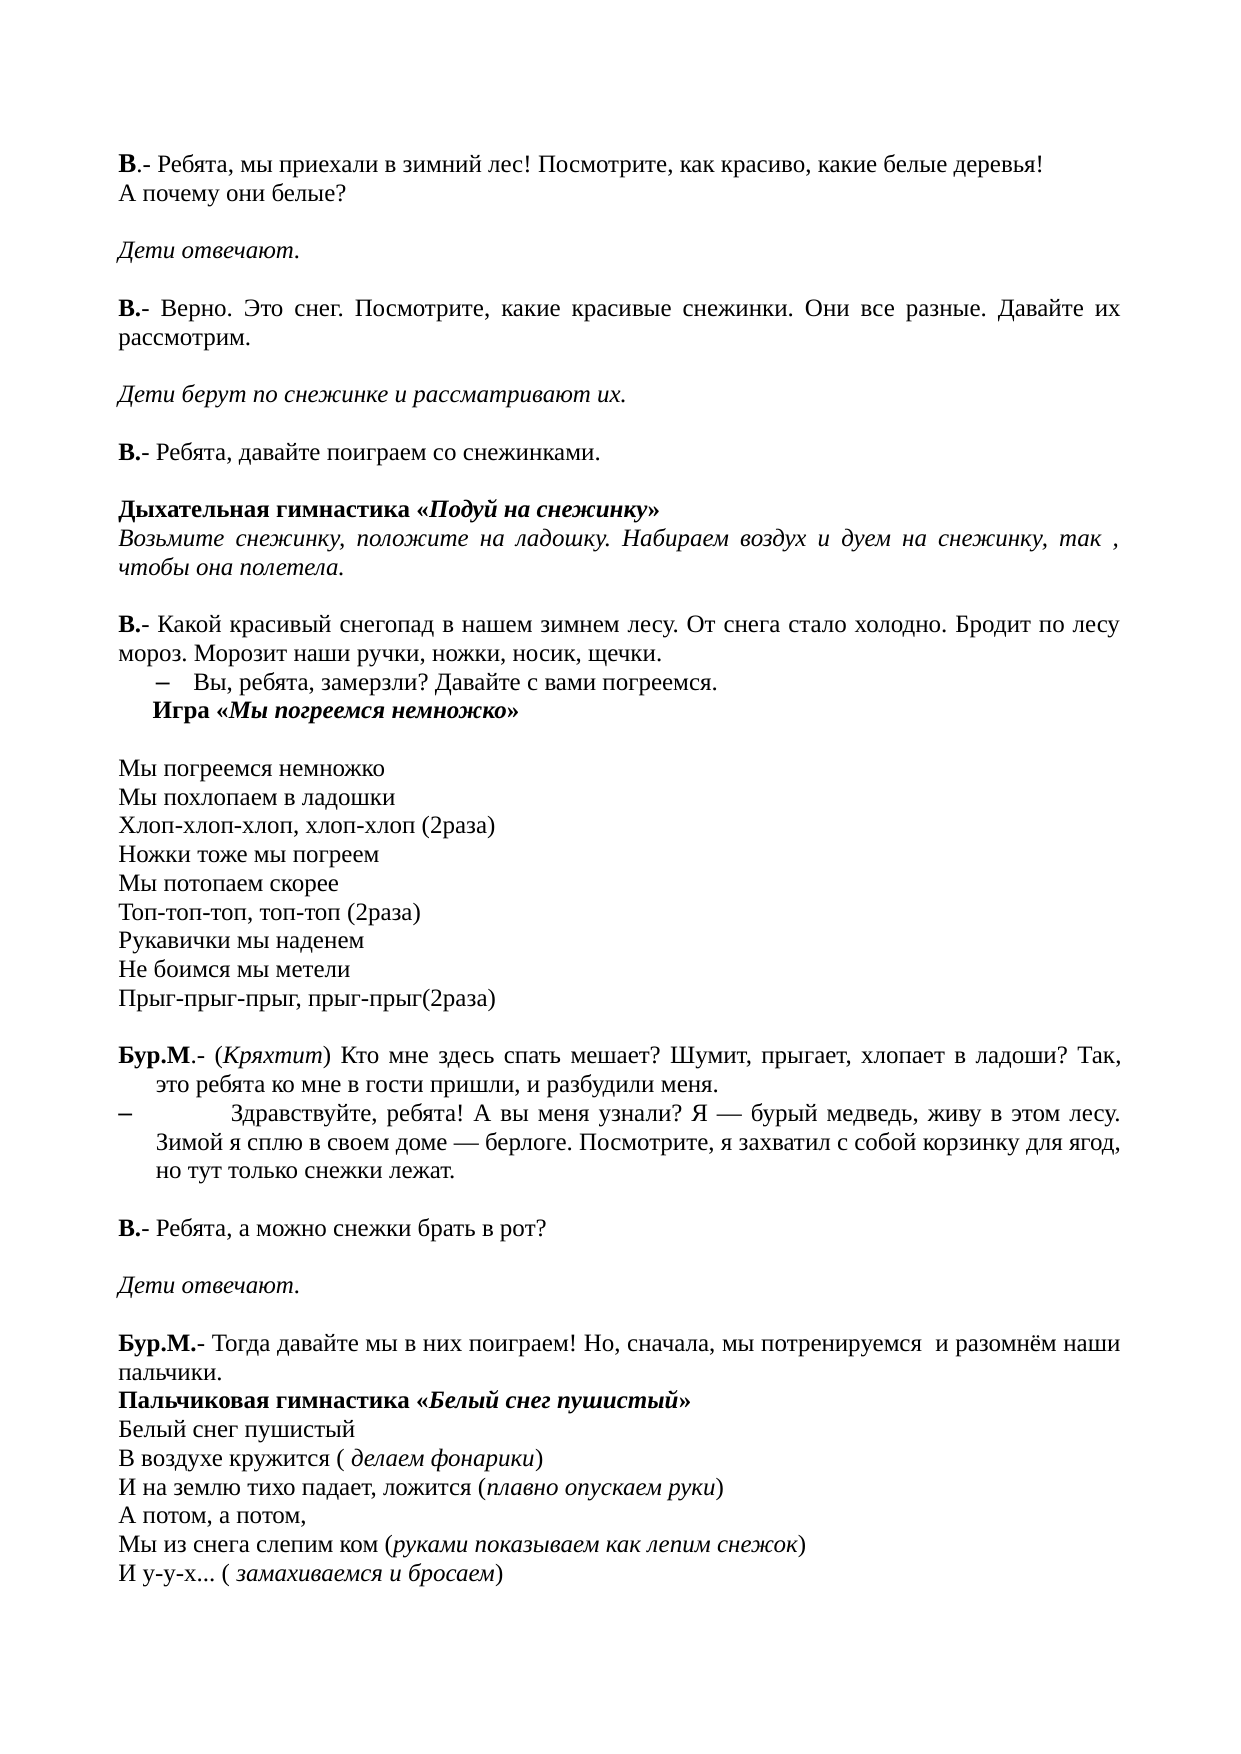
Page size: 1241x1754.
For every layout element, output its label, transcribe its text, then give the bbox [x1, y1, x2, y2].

text А потом, а потом, [118, 1501, 1122, 1529]
text Мы потопаем скорее [118, 868, 1122, 897]
text В воздухе кружится ( делаем фонарики) [118, 1443, 1122, 1472]
list Вы, ребята, замерзли? Давайте с вами погреемся. [156, 667, 1122, 696]
text Возьмите снежинку, положите на ладошку. Набираем воздух и дуем на снежинку, так , чтобы она полетела. [118, 523, 1122, 581]
text В.- Ребята, давайте поиграем со снежинками. [118, 437, 1122, 466]
list Игра «Мы погреемся немножко» [115, 696, 1122, 724]
text И у-у-х... ( замахиваемся и бросаем) [118, 1558, 1122, 1587]
text Хлоп-хлоп-хлоп, хлоп-хлоп (2раза) [118, 811, 1122, 839]
text Бур.М.- (Кряхтит) Кто мне здесь спать мешает? Шумит, прыгает, хлопает в ладоши? Так, это ребята ко мне в гости пришли, и разбудили меня. [118, 1041, 1122, 1098]
text Дети отвечают. [118, 1271, 1122, 1299]
text Дети берут по снежинке и рассматривают их. [118, 379, 1122, 408]
list Здравствуйте, ребята! А вы меня узнали? Я — бурый медведь, живу в этом лесу. Зимой я сплю в своем доме — берлоге. Посмотрите, я захватил с собой корзинку для ягод, но тут только снежки лежат. [118, 1098, 1122, 1184]
text Мы из снега слепим ком (руками показываем как лепим снежок) [118, 1529, 1122, 1558]
text В.- Верно. Это снег. Посмотрите, какие красивые снежинки. Они все разные. Давайте их рассмотрим. [118, 293, 1122, 351]
text В.- Какой красивый снегопад в нашем зимнем лесу. От снега стало холодно. Бродит по лесу мороз. Морозит наши ручки, ножки, носик, щечки. [118, 609, 1122, 667]
text Пальчиковая гимнастика «Белый снег пушистый» [118, 1386, 1122, 1414]
text Топ-топ-топ, топ-топ (2раза) [118, 897, 1122, 926]
text И на землю тихо падает, ложится (плавно опускаем руки) [118, 1472, 1122, 1501]
text Мы погреемся немножко [118, 753, 1122, 782]
text В.- Ребята, мы приехали в зимний лес! Посмотрите, как красиво, какие белые деревья! [118, 147, 1122, 178]
text А почему они белые? [118, 178, 1122, 207]
text Бур.М.- Тогда давайте мы в них поиграем! Но, сначала, мы потренируемся и разомнём наши пальчики. [118, 1328, 1122, 1386]
text Мы похлопаем в ладошки [118, 782, 1122, 811]
text Рукавички мы наденем [118, 926, 1122, 954]
text Дыхательная гимнастика «Подуй на снежинку» [118, 494, 1122, 523]
text Дети отвечают. [118, 236, 1122, 264]
list В.- Ребята, а можно снежки брать в рот? [118, 1213, 1122, 1242]
text Белый снег пушистый [118, 1414, 1122, 1443]
text Прыг-прыг-прыг, прыг-прыг(2раза) [118, 983, 1122, 1012]
text Не боимся мы метели [118, 954, 1122, 983]
text Ножки тоже мы погреем [118, 839, 1122, 868]
